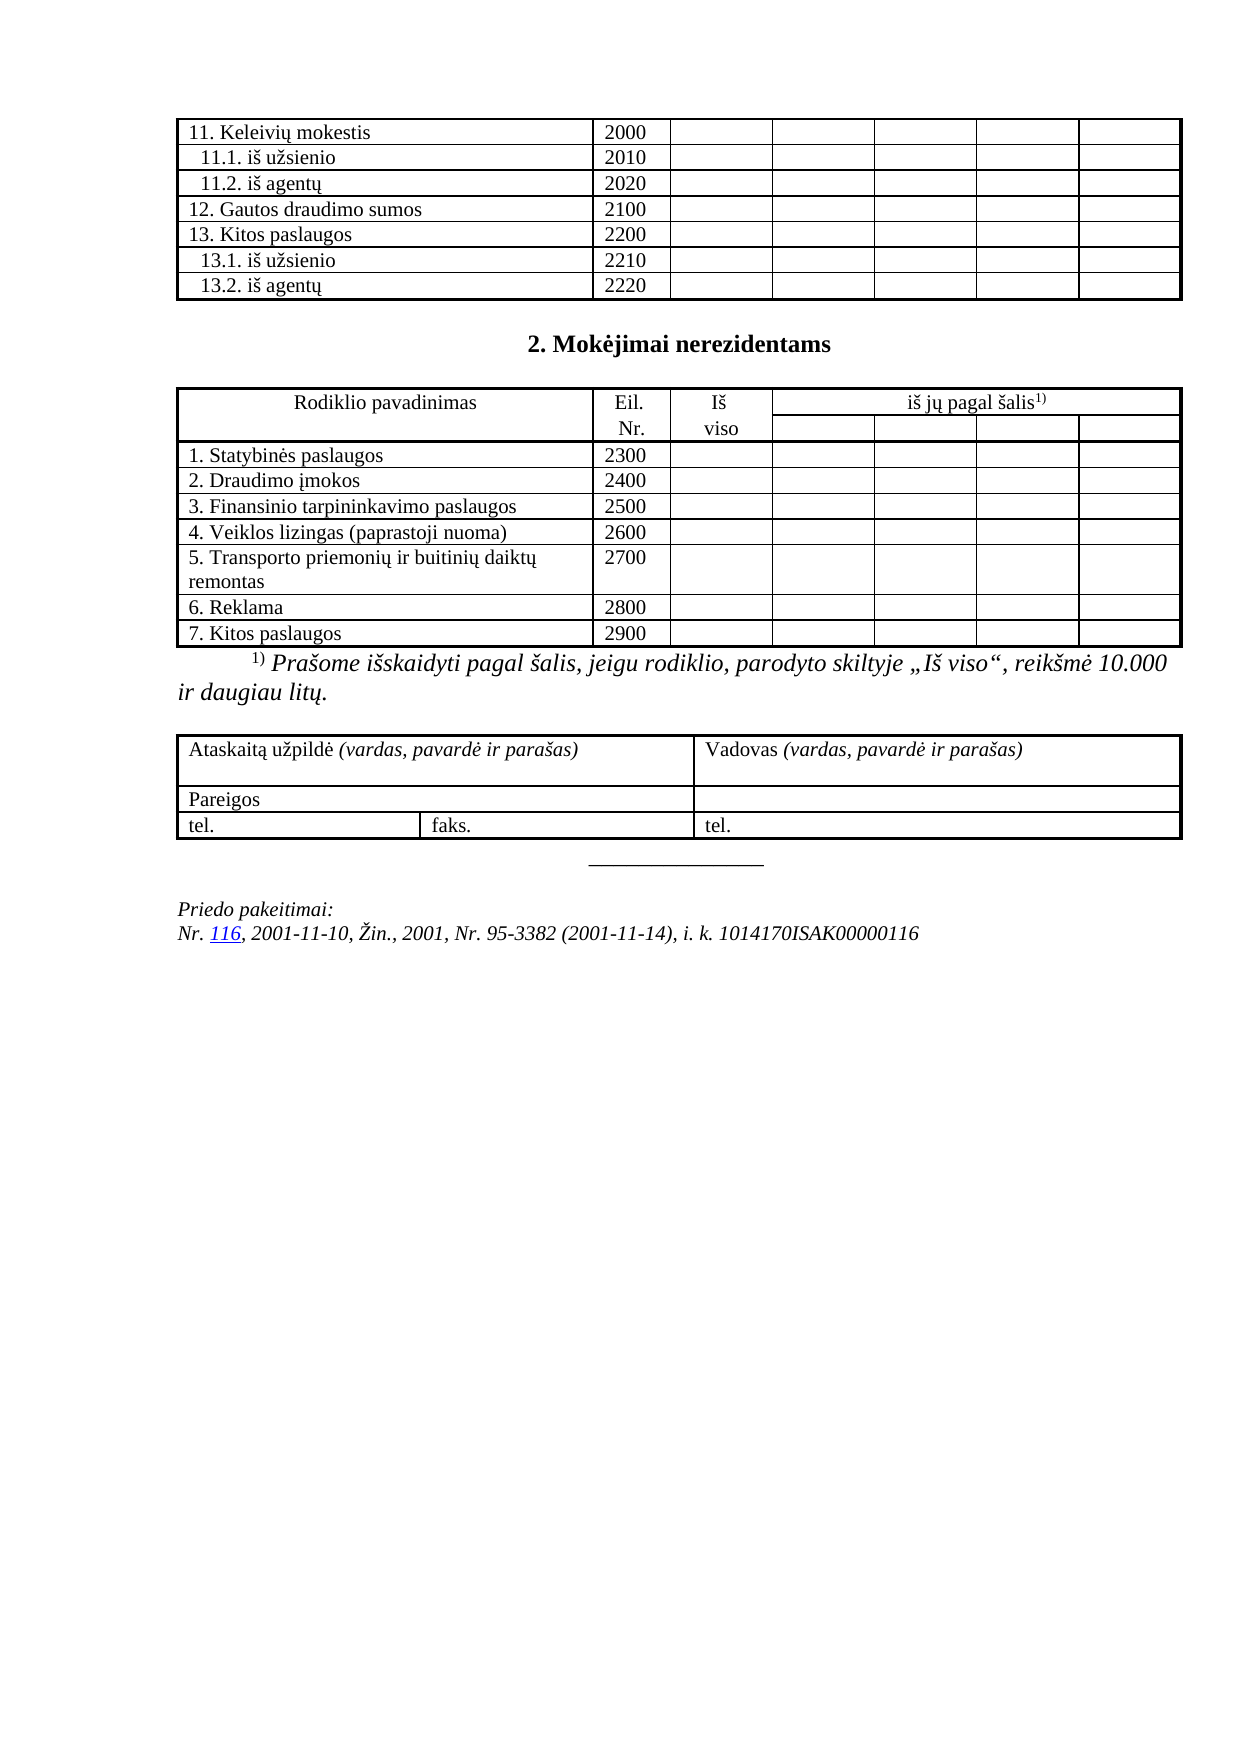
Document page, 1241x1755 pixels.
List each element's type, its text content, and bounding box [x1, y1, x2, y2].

table_cell [1080, 494, 1179, 518]
table_cell [875, 621, 976, 645]
table_cell [1080, 145, 1179, 169]
text 2. Mokėjimai nerezidentams [177, 329, 1181, 358]
table_cell 11.1. iš užsienio [179, 145, 592, 169]
table_cell [977, 197, 1078, 221]
table_cell [977, 273, 1078, 297]
table_cell [1080, 416, 1179, 440]
table_cell viso [671, 414, 772, 440]
table_cell 13.1. iš užsienio [179, 248, 592, 272]
table_cell [875, 145, 976, 169]
table_cell [875, 494, 976, 518]
table_cell [1080, 197, 1179, 221]
table_cell 11.2. iš agentų [179, 171, 592, 195]
table_cell [1080, 171, 1179, 195]
table_cell [671, 545, 772, 593]
table_cell [1080, 248, 1179, 272]
table_cell [671, 222, 772, 246]
table_cell [875, 520, 976, 544]
table_cell [977, 416, 1078, 440]
text ______________ [177, 840, 1181, 868]
table_cell [671, 273, 772, 297]
table_cell [977, 621, 1078, 645]
table_cell [875, 443, 976, 467]
table_cell [671, 494, 772, 518]
table_cell [695, 787, 1179, 811]
table_cell 2020 [594, 171, 670, 195]
table_cell Pareigos [179, 787, 693, 811]
table_cell [773, 120, 874, 144]
table_cell [1080, 621, 1179, 645]
table_cell 2100 [594, 197, 670, 221]
table_cell [773, 494, 874, 518]
table_cell [875, 595, 976, 619]
table_cell 2. Draudimo įmokos [179, 468, 592, 492]
table_cell 2200 [594, 222, 670, 246]
table_cell 2400 [594, 468, 670, 492]
table_cell [671, 197, 772, 221]
table_cell [1080, 222, 1179, 246]
table_cell 2210 [594, 248, 670, 272]
table_cell 2010 [594, 145, 670, 169]
table_cell [875, 416, 976, 440]
table_cell [977, 595, 1078, 619]
table_cell [671, 145, 772, 169]
table_cell 6. Reklama [179, 595, 592, 619]
table_cell [671, 621, 772, 645]
table_cell [977, 171, 1078, 195]
table_cell 13.2. iš agentų [179, 273, 592, 297]
table_cell 7. Kitos paslaugos [179, 621, 592, 645]
table_cell [773, 621, 874, 645]
table_cell 1. Statybinės paslaugos [179, 443, 592, 467]
table_cell [977, 494, 1078, 518]
table_cell [773, 595, 874, 619]
table_cell [773, 248, 874, 272]
table_cell [875, 171, 976, 195]
table_cell [1080, 120, 1179, 144]
table_cell [977, 443, 1078, 467]
table_cell [1080, 273, 1179, 297]
table_cell [671, 468, 772, 492]
table_cell faks. [421, 813, 693, 837]
table_cell 3. Finansinio tarpininkavimo paslaugos [179, 494, 592, 518]
table_cell [773, 416, 874, 440]
table_header Ataskaitą užpildė (vardas, pavardė ir parašas) [179, 737, 693, 785]
table_cell [1080, 443, 1179, 467]
table_cell [773, 171, 874, 195]
table_cell 2500 [594, 494, 670, 518]
table_cell [671, 595, 772, 619]
table_cell tel. [695, 813, 1179, 837]
table_cell [773, 145, 874, 169]
table_cell [977, 248, 1078, 272]
table_cell [977, 120, 1078, 144]
table_cell 2700 [594, 545, 670, 593]
table_header iš jų pagal šalis1) [773, 390, 1179, 414]
table_cell [875, 273, 976, 297]
table_cell 2900 [594, 621, 670, 645]
table_header Iš [671, 390, 772, 414]
table_cell 12. Gautos draudimo sumos [179, 197, 592, 221]
table_cell [977, 520, 1078, 544]
table_cell [773, 197, 874, 221]
table_cell [875, 468, 976, 492]
table_cell [773, 545, 874, 593]
table_cell 2220 [594, 273, 670, 297]
table_cell [671, 248, 772, 272]
table_cell [773, 520, 874, 544]
table_cell [1080, 520, 1179, 544]
table_cell [977, 145, 1078, 169]
text 1) prašome išskaidyti pagal šalis, jeigu rodiklio, parodyto skiltyje „Iš viso“, reikšmė 10.000 ir daugiau litų. [177, 648, 1181, 705]
table_cell [773, 443, 874, 467]
table_cell [875, 197, 976, 221]
table_cell 2800 [594, 595, 670, 619]
table_header Vadovas (vardas, pavardė ir parašas) [695, 737, 1179, 785]
table_cell [875, 120, 976, 144]
table_cell [977, 222, 1078, 246]
table_cell [671, 520, 772, 544]
table_cell 4. Veiklos lizingas (paprastoji nuoma) [179, 520, 592, 544]
table_cell [773, 222, 874, 246]
table_cell [977, 545, 1078, 593]
table_cell Nr. [594, 414, 670, 440]
table_cell 11. Keleivių mokestis [179, 120, 592, 144]
table_cell [671, 171, 772, 195]
table_cell 5. Transporto priemonių ir buitinių daiktų remontas [179, 545, 592, 593]
table_cell [977, 468, 1078, 492]
table_cell 2000 [594, 120, 670, 144]
table_header Rodiklio pavadinimas [179, 390, 592, 414]
table_cell 13. Kitos paslaugos [179, 222, 592, 246]
table_cell [773, 273, 874, 297]
table_cell [671, 443, 772, 467]
text Priedo pakeitimai: [177, 897, 1181, 921]
table_cell [179, 414, 592, 440]
table_header Eil. [594, 390, 670, 414]
table_cell [875, 222, 976, 246]
table_cell [1080, 545, 1179, 593]
table_cell 2300 [594, 443, 670, 467]
table_cell [1080, 595, 1179, 619]
table_cell [773, 468, 874, 492]
table_cell 2600 [594, 520, 670, 544]
table_cell [1080, 468, 1179, 492]
table_cell tel. [179, 813, 419, 837]
text Nr. 116, 2001-11-10, Žin., 2001, Nr. 95-3382 (2001-11-14), i. k. 1014170ISAK00000116 [177, 921, 1181, 945]
table_cell [875, 545, 976, 593]
table_cell [671, 120, 772, 144]
table_cell [875, 248, 976, 272]
